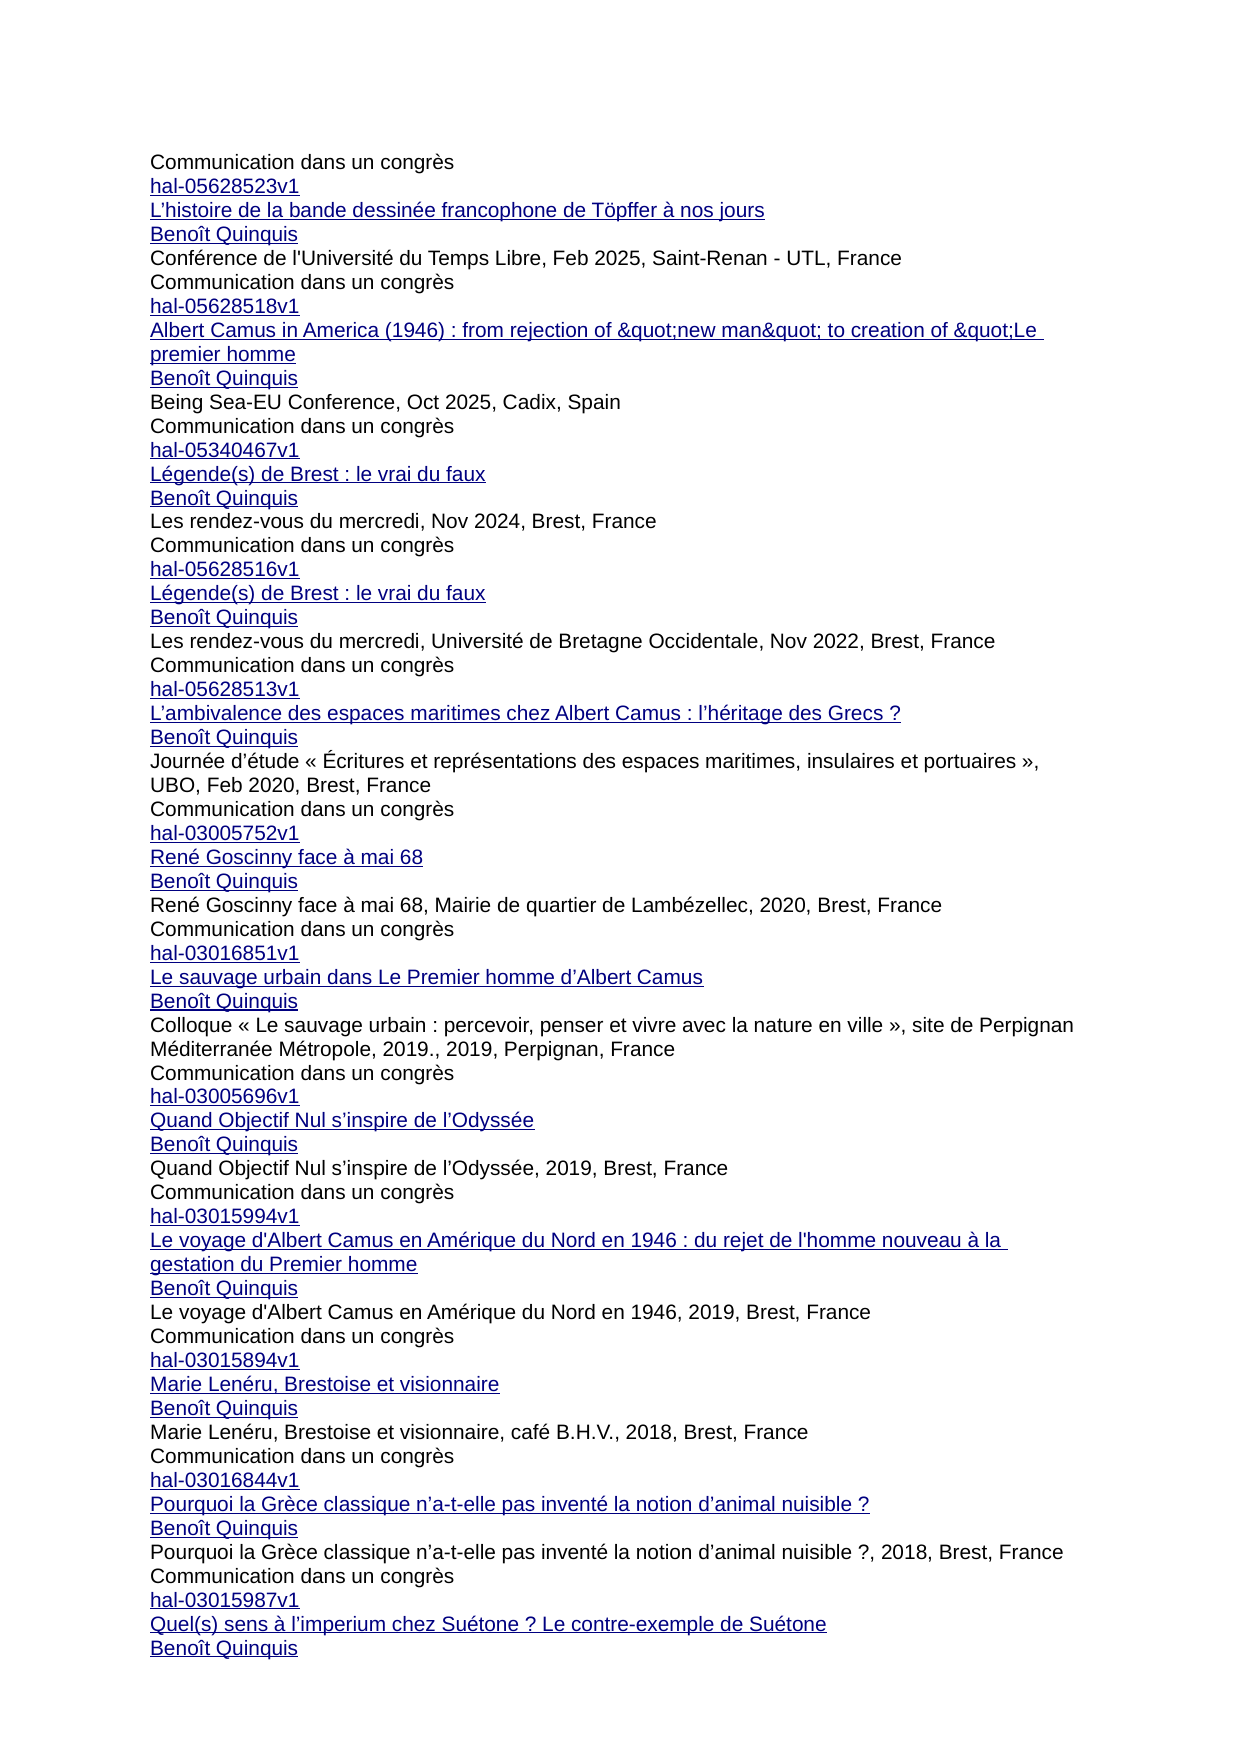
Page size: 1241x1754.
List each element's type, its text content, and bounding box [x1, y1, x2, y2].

table_cell Pourquoi la Grèce classique n’a-t-elle pas inventé la notion d’animal nuisible ? Benoît Quinquis Pourquoi la Grèce classique n’a-t-elle pas inventé la notion d’animal nuisible ?, 2018, Brest, France Communication dans un congrès hal-03015987v1 [150, 1492, 1090, 1611]
table_cell L’ambivalence des espaces maritimes chez Albert Camus : l’héritage des Grecs ? Benoît Quinquis Journée d’étude « Écritures et représentations des espaces maritimes, insulaires et portuaires », UBO, Feb 2020, Brest, France Communication dans un congrès hal-03005752v1 [150, 701, 1090, 845]
table_cell Quel(s) sens à l’imperium chez Suétone ? Le contre-exemple de Suétone Benoît Quinquis [150, 1611, 1090, 1659]
table_cell L’histoire de la bande dessinée francophone de Töpffer à nos jours Benoît Quinquis Conférence de l'Université du Temps Libre, Feb 2025, Saint-Renan - UTL, France Communication dans un congrès hal-05628518v1 [150, 198, 1090, 318]
table_cell René Goscinny face à mai 68 Benoît Quinquis René Goscinny face à mai 68, Mairie de quartier de Lambézellec, 2020, Brest, France Communication dans un congrès hal-03016851v1 [150, 845, 1090, 964]
table_cell Légende(s) de Brest : le vrai du faux Benoît Quinquis Les rendez-vous du mercredi, Nov 2024, Brest, France Communication dans un congrès hal-05628516v1 [150, 461, 1090, 581]
table_cell Marie Lenéru, Brestoise et visionnaire Benoît Quinquis Marie Lenéru, Brestoise et visionnaire, café B.H.V., 2018, Brest, France Communication dans un congrès hal-03016844v1 [150, 1372, 1090, 1492]
table_cell Albert Camus in America (1946) : from rejection of &quot;new man&quot; to creation of &quot;Le premier homme Benoît Quinquis Being Sea-EU Conference, Oct 2025, Cadix, Spain Communication dans un congrès hal-05340467v1 [150, 318, 1090, 461]
table_cell Le voyage d'Albert Camus en Amérique du Nord en 1946 : du rejet de l'homme nouveau à la gestation du Premier homme Benoît Quinquis Le voyage d'Albert Camus en Amérique du Nord en 1946, 2019, Brest, France Communication dans un congrès hal-03015894v1 [150, 1228, 1090, 1372]
table_cell Légende(s) de Brest : le vrai du faux Benoît Quinquis Les rendez-vous du mercredi, Université de Bretagne Occidentale, Nov 2022, Brest, France Communication dans un congrès hal-05628513v1 [150, 581, 1090, 701]
table_cell Communication dans un congrès hal-05628523v1 [150, 150, 1090, 198]
table_cell Quand Objectif Nul s’inspire de l’Odyssée Benoît Quinquis Quand Objectif Nul s’inspire de l’Odyssée, 2019, Brest, France Communication dans un congrès hal-03015994v1 [150, 1108, 1090, 1228]
table_cell Le sauvage urbain dans Le Premier homme d’Albert Camus Benoît Quinquis Colloque « Le sauvage urbain : percevoir, penser et vivre avec la nature en ville », site de Perpignan Méditerranée Métropole, 2019., 2019, Perpignan, France Communication dans un congrès hal-03005696v1 [150, 965, 1090, 1108]
